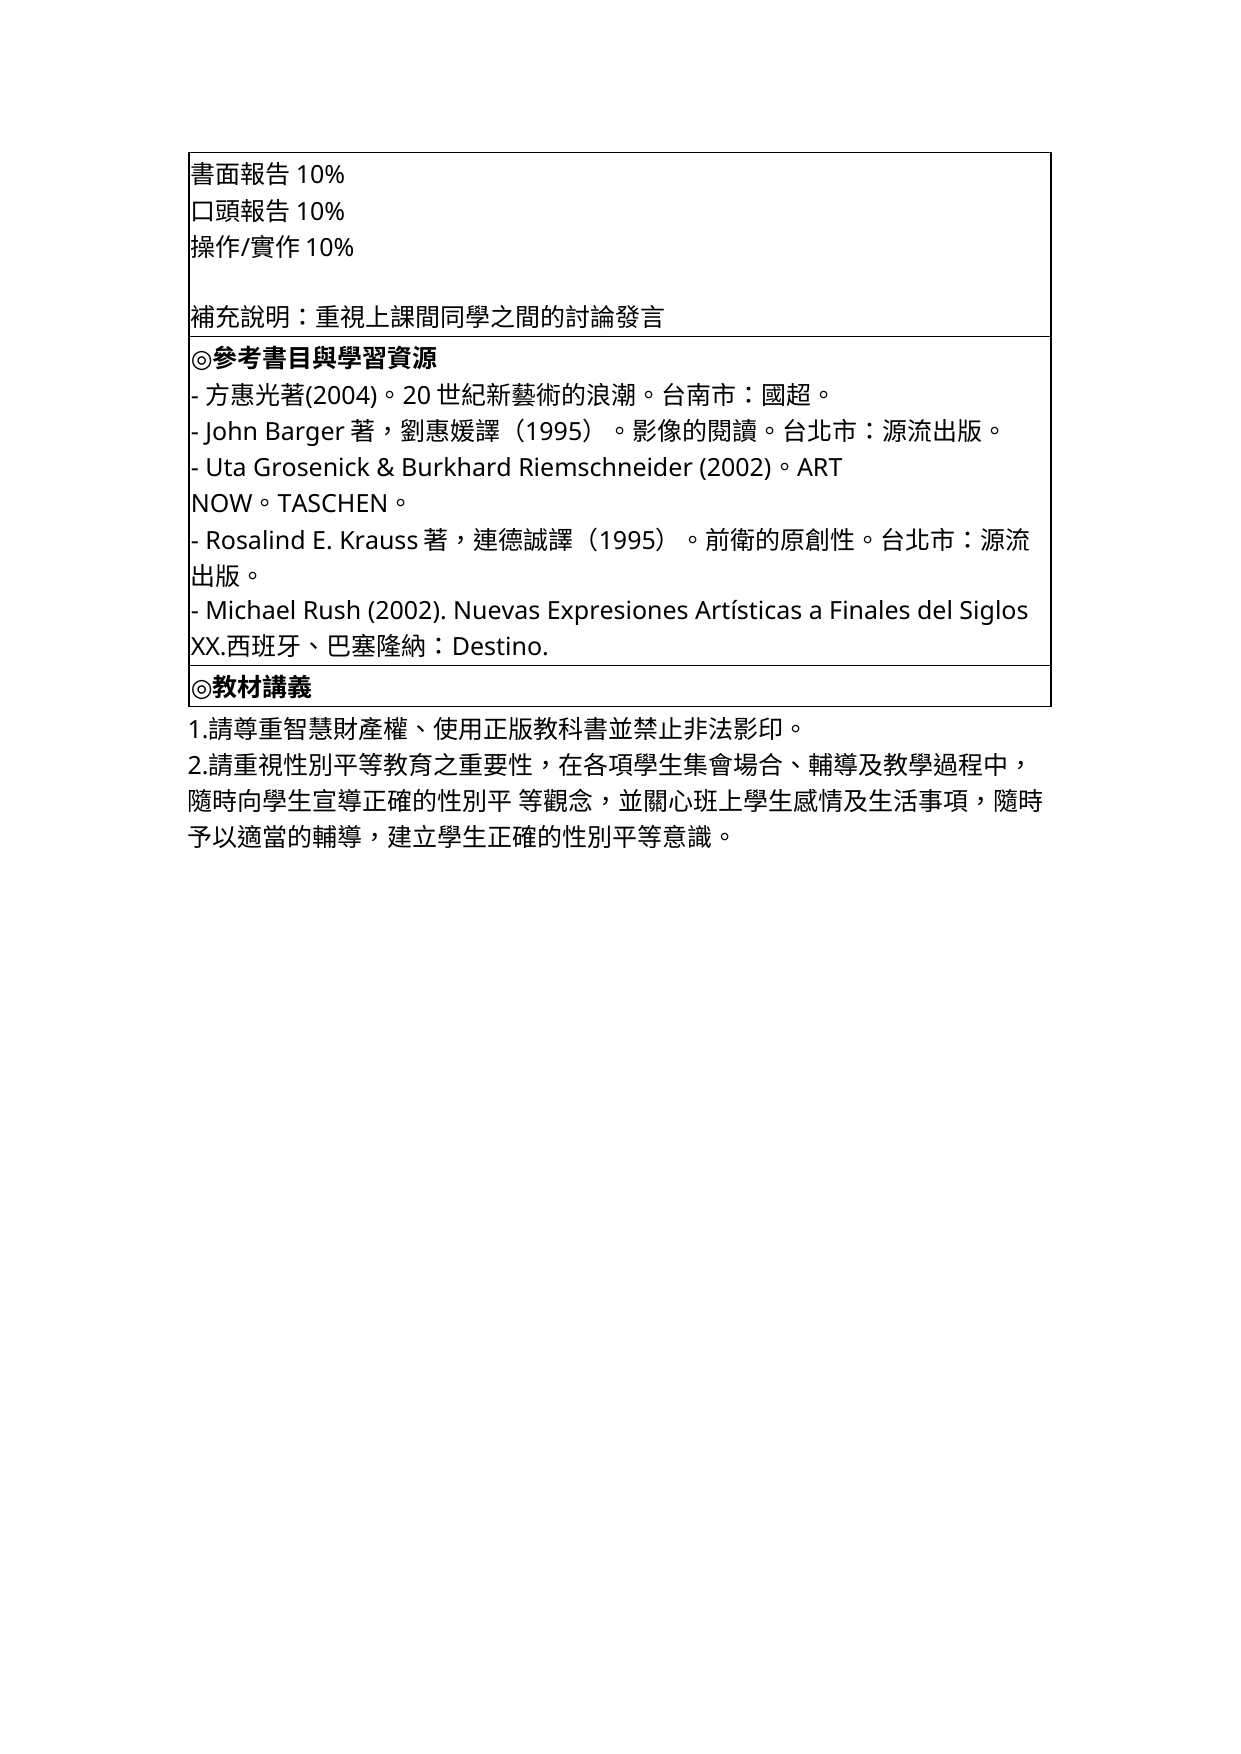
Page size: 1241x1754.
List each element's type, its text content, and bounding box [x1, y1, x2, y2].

table_cell 書面報告10% 口頭報告10% 操作/實作10% 補充說明：重視上課間同學之間的討論發言 [190, 153, 1050, 336]
table_cell ◎參考書目與學習資源 - 方惠光著(2004)。20世紀新藝術的浪潮。台南市：國超。 - John Barger著，劉惠媛譯（1995）。影像的閱讀。台北市：源流出版。 - Uta Grosenick & Burkhard Riemschneider (2002)。ART NOW。TASCHEN。 - Rosalind E. Krauss著，連德誠譯（1995）。前衛的原創性。台北市：源流出版。 - Michael Rush (2002). Nuevas Expresiones Artísticas a Finales del Siglos XX.西班牙、巴塞隆納：Destino. [190, 337, 1050, 664]
table_cell ◎教材講義 [190, 666, 1050, 706]
text 1.請尊重智慧財產權、使用正版教科書並禁止非法影印。 2.請重視性別平等教育之重要性，在各項學生集會場合、輔導及教學過程中，隨時向學生宣導正確的性別平 等觀念，並關心班上學生感情及生活事項，隨時予以適當的輔導，建立學生正確的性別平等意識。 [187, 709, 1053, 854]
